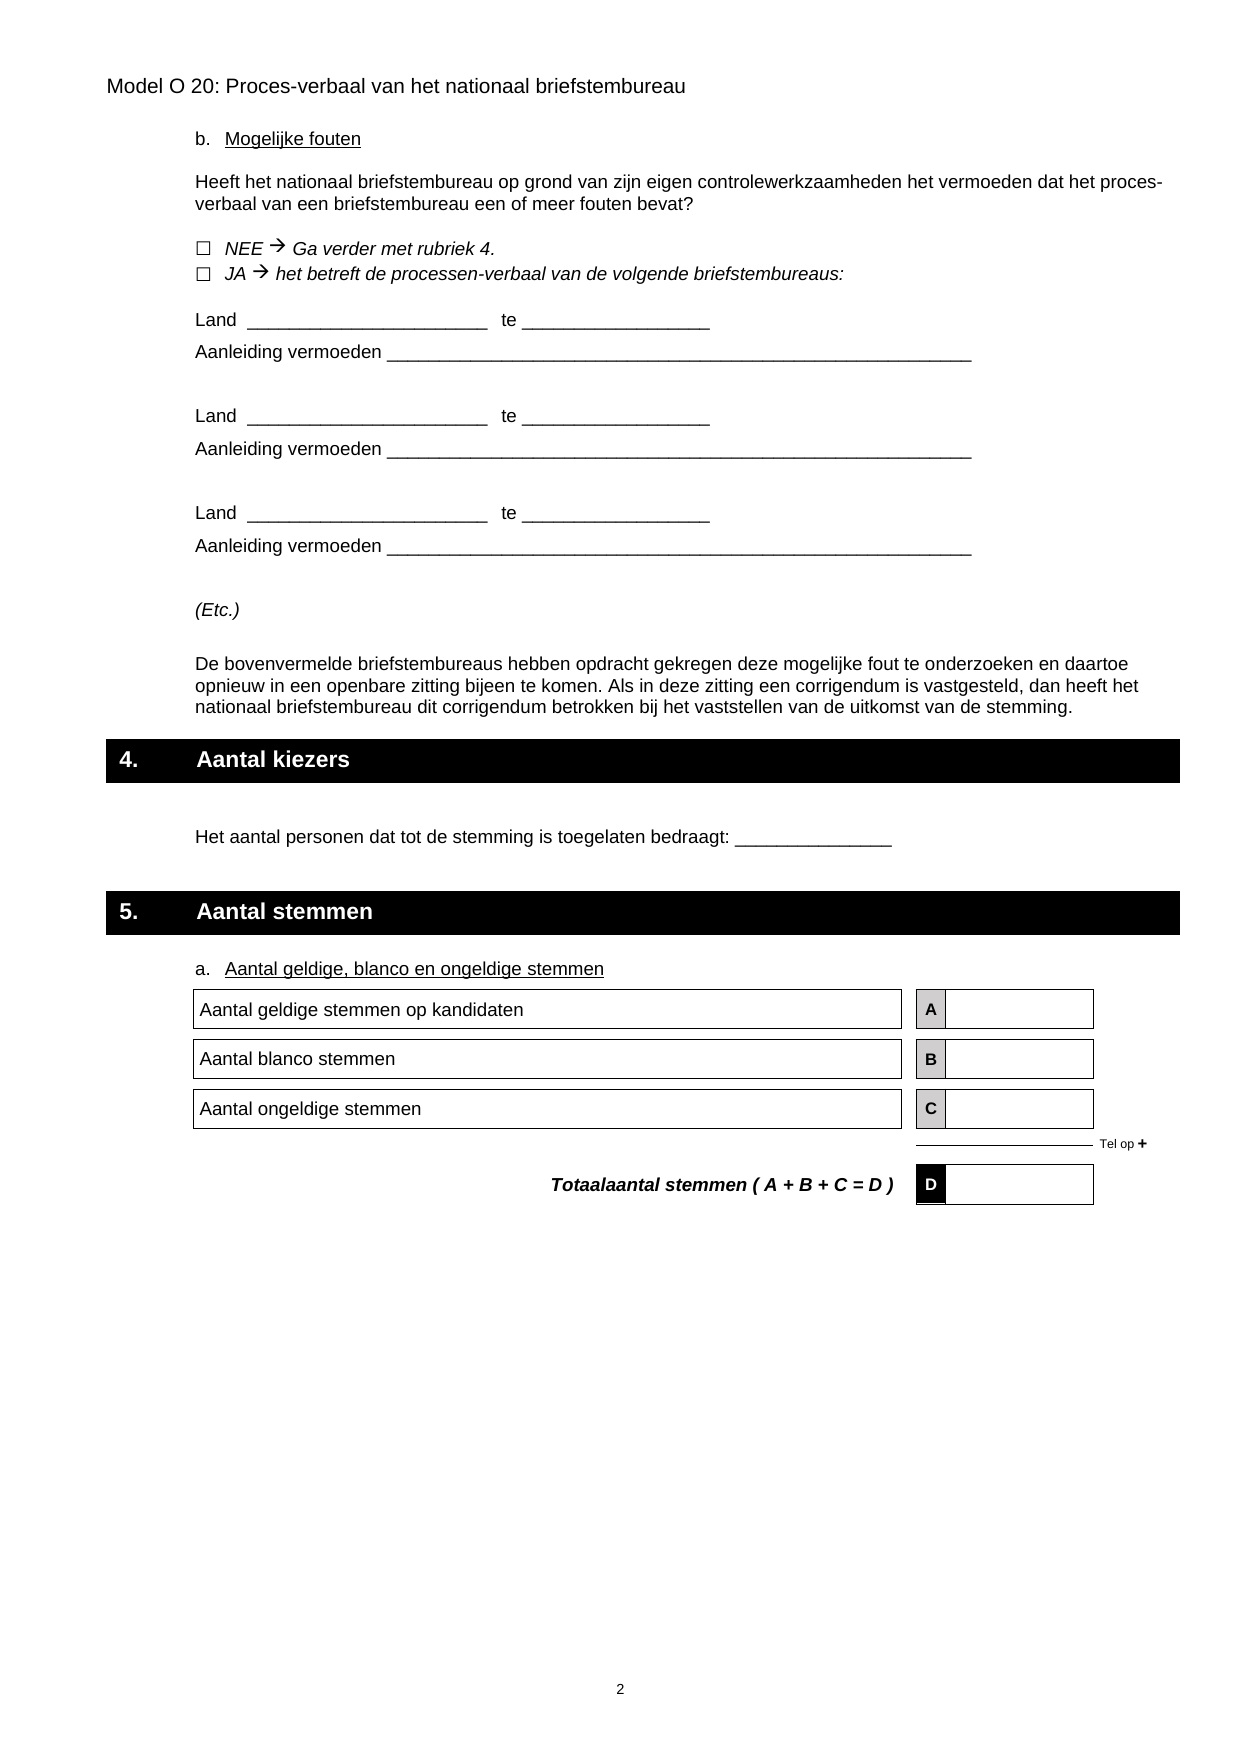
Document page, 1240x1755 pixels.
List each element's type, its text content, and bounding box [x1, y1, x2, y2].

table_header B [917, 1040, 945, 1078]
text b. Mogelijke fouten [195, 128, 1181, 149]
table_header [946, 1040, 1093, 1078]
text ☐ JA à het betreft de processen-verbaal van de volgende briefstembureaus: [195, 261, 1181, 287]
table_header [946, 990, 1093, 1028]
table_header [946, 1090, 1093, 1128]
table_header [946, 1165, 1093, 1203]
text Heeft het nationaal briefstembureau op grond van zijn eigen controlewerkzaamheden het vermoeden dat het proces-verbaal van een briefstembureau een of meer fouten bevat? [195, 171, 1181, 214]
table_header A [917, 990, 945, 1028]
table_header Totaalaantal stemmen ( A + B + C = D ) [194, 1165, 901, 1203]
text Tel op + [106, 1134, 1147, 1153]
table_header Aantal stemmen [107, 892, 1179, 934]
text (Etc.) [195, 599, 1181, 621]
table_header [902, 1090, 916, 1128]
table_header [902, 1040, 916, 1078]
text Aanleiding vermoeden ________________________________________________________ [195, 341, 1181, 362]
table_header Aantal ongeldige stemmen [194, 1090, 901, 1128]
table_header D [917, 1165, 945, 1203]
text Land _______________________ te __________________ [195, 502, 1181, 524]
table_header Aantal geldige stemmen op kandidaten [194, 990, 901, 1028]
text Land _______________________ te __________________ [195, 405, 1181, 427]
text a. Aantal geldige, blanco en ongeldige stemmen [195, 957, 1181, 979]
text Land _______________________ te __________________ [195, 308, 1181, 330]
text Aanleiding vermoeden ________________________________________________________ [195, 437, 1181, 459]
table_header [902, 1165, 916, 1203]
text Het aantal personen dat tot de stemming is toegelaten bedraagt: _______________ [195, 826, 1181, 848]
text Aanleiding vermoeden ________________________________________________________ [195, 534, 1181, 556]
table_header [902, 990, 916, 1028]
table_header Aantal kiezers [107, 740, 1179, 782]
text ☐ NEE à Ga verder met rubriek 4. [195, 236, 1181, 261]
table_header Aantal blanco stemmen [194, 1040, 901, 1078]
text De bovenvermelde briefstembureaus hebben opdracht gekregen deze mogelijke fout te onderzoeken en daartoe opnieuw in een openbare zitting bijeen te komen. Als in deze zitting een corrigendum is vastgesteld, dan heeft het nationaal briefstembureau dit corrigendum betrokken bij het vaststellen van de uitkomst van de stemming. [195, 653, 1181, 717]
table_header C [917, 1090, 945, 1128]
